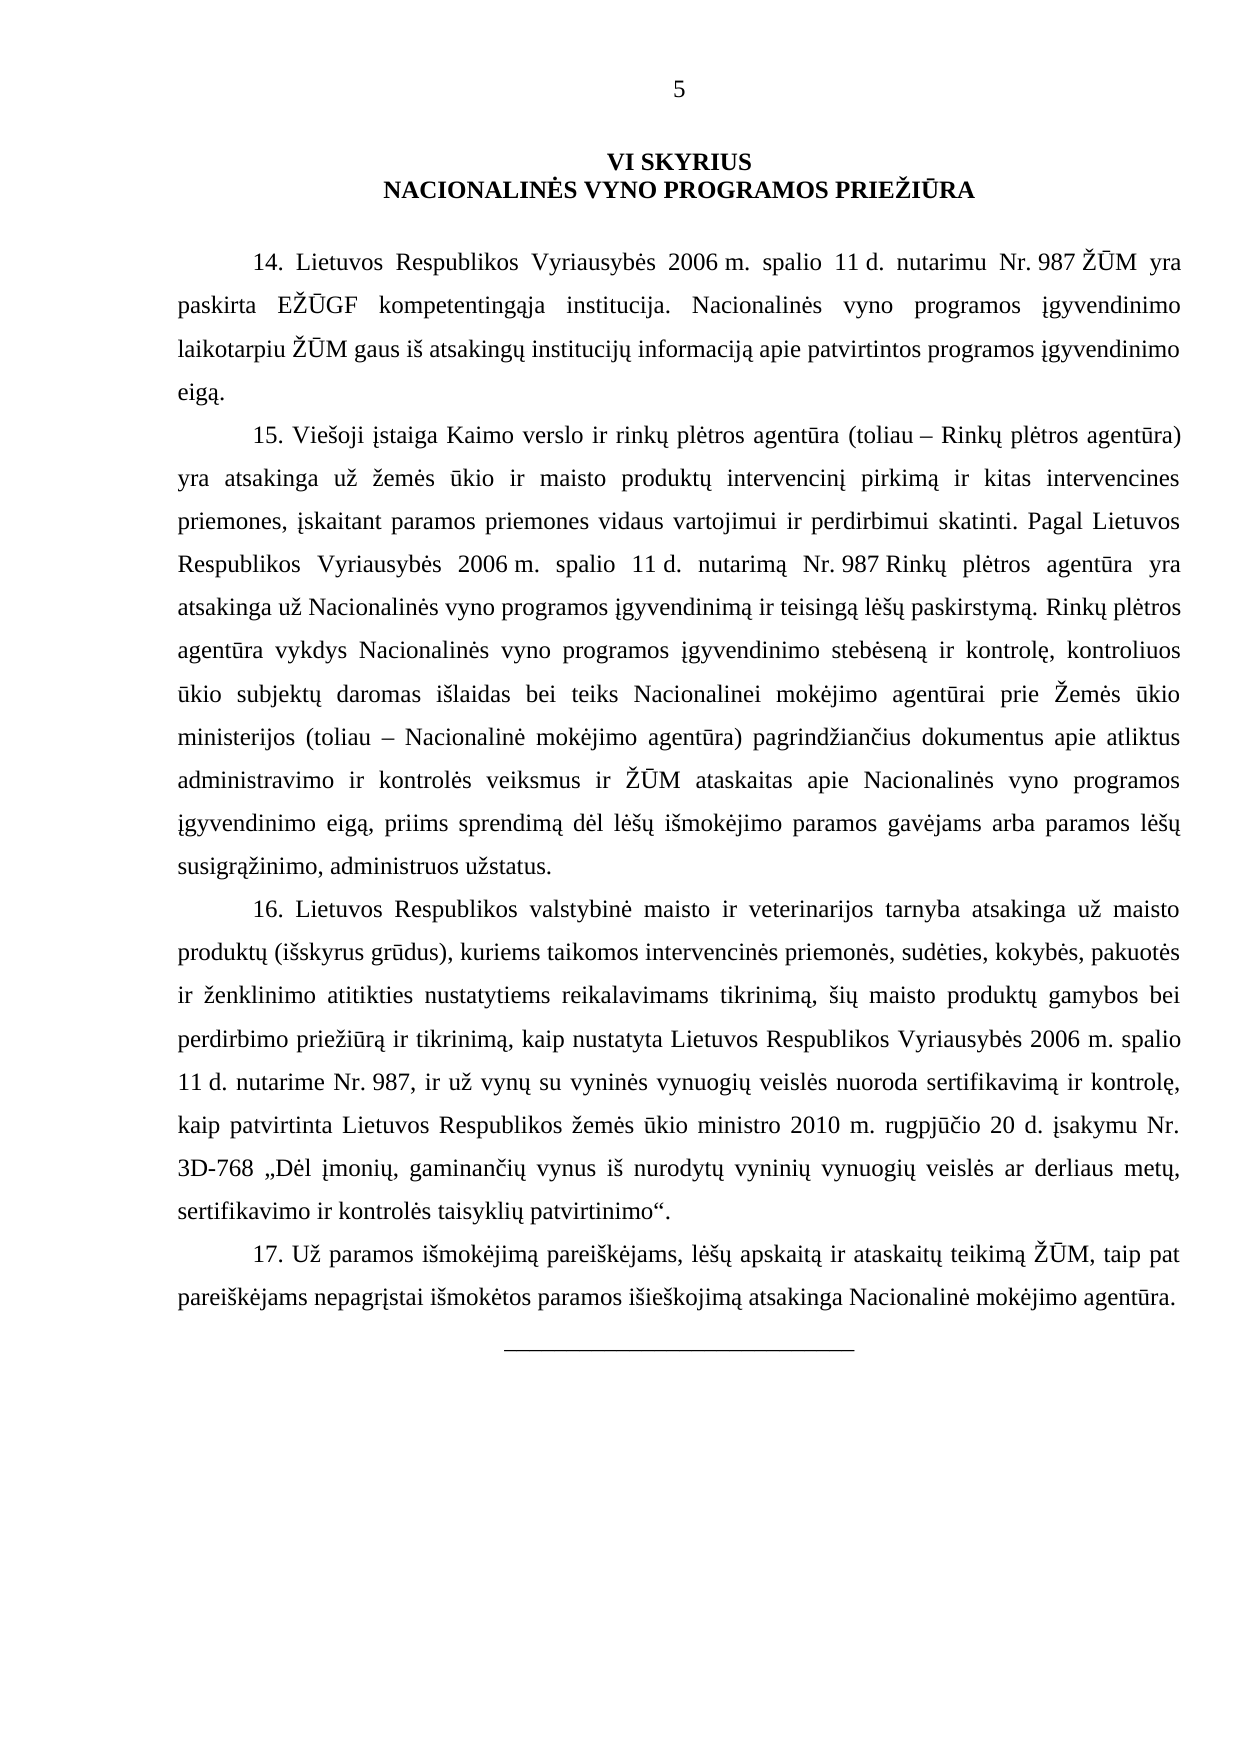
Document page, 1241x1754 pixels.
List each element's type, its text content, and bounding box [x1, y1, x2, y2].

text 15. Viešoji įstaiga Kaimo verslo ir rinkų plėtros agentūra (toliau – Rinkų plėtros agentūra) yra atsakinga už žemės ūkio ir maisto produktų intervencinį pirkimą ir kitas intervencines priemones, įskaitant paramos priemones vidaus vartojimui ir perdirbimui skatinti. Pagal Lietuvos Respublikos Vyriausybės 2006 m. spalio 11 d. nutarimą Nr. 987 Rinkų plėtros agentūra yra atsakinga už Nacionalinės vyno programos įgyvendinimą ir teisingą lėšų paskirstymą. Rinkų plėtros agentūra vykdys Nacionalinės vyno programos įgyvendinimo stebėseną ir kontrolę, kontroliuos ūkio subjektų daromas išlaidas bei teiks Nacionalinei mokėjimo agentūrai prie Žemės ūkio ministerijos (toliau – Nacionalinė mokėjimo agentūra) pagrindžiančius dokumentus apie atliktus administravimo ir kontrolės veiksmus ir ŽŪM ataskaitas apie Nacionalinės vyno programos įgyvendinimo eigą, priims sprendimą dėl lėšų išmokėjimo paramos gavėjams arba paramos lėšų susigrąžinimo, administruos užstatus. [177, 420, 1181, 880]
text 14. Lietuvos Respublikos Vyriausybės 2006 m. spalio 11 d. nutarimu Nr. 987 ŽŪM yra paskirta EŽŪGF kompetentingąja institucija. Nacionalinės vyno programos įgyvendinimo laikotarpiu ŽŪM gaus iš atsakingų institucijų informaciją apie patvirtintos programos įgyvendinimo eigą. [177, 247, 1181, 406]
text VI SKYRIUS [177, 147, 1181, 176]
text NACIONALINĖS VYNO PROGRAMOS PRIEŽIŪRA [177, 176, 1181, 204]
text 16. Lietuvos Respublikos valstybinė maisto ir veterinarijos tarnyba atsakinga už maisto produktų (išskyrus grūdus), kuriems taikomos intervencinės priemonės, sudėties, kokybės, pakuotės ir ženklinimo atitikties nustatytiems reikalavimams tikrinimą, šių maisto produktų gamybos bei perdirbimo priežiūrą ir tikrinimą, kaip nustatyta Lietuvos Respublikos Vyriausybės 2006 m. spalio 11 d. nutarime Nr. 987, ir už vynų su vyninės vynuogių veislės nuoroda sertifikavimą ir kontrolę, kaip patvirtinta Lietuvos Respublikos žemės ūkio ministro 2010 m. rugpjūčio 20 d. įsakymu Nr. 3D-768 „Dėl įmonių, gaminančių vynus iš nurodytų vyninių vynuogių veislės ar derliaus metų, sertifikavimo ir kontrolės taisyklių patvirtinimo“. [177, 894, 1181, 1225]
text ____________________________ [177, 1326, 1181, 1354]
text 17. Už paramos išmokėjimą pareiškėjams, lėšų apskaitą ir ataskaitų teikimą ŽŪM, taip pat pareiškėjams nepagrįstai išmokėtos paramos išieškojimą atsakinga Nacionalinė mokėjimo agentūra. [177, 1239, 1181, 1311]
